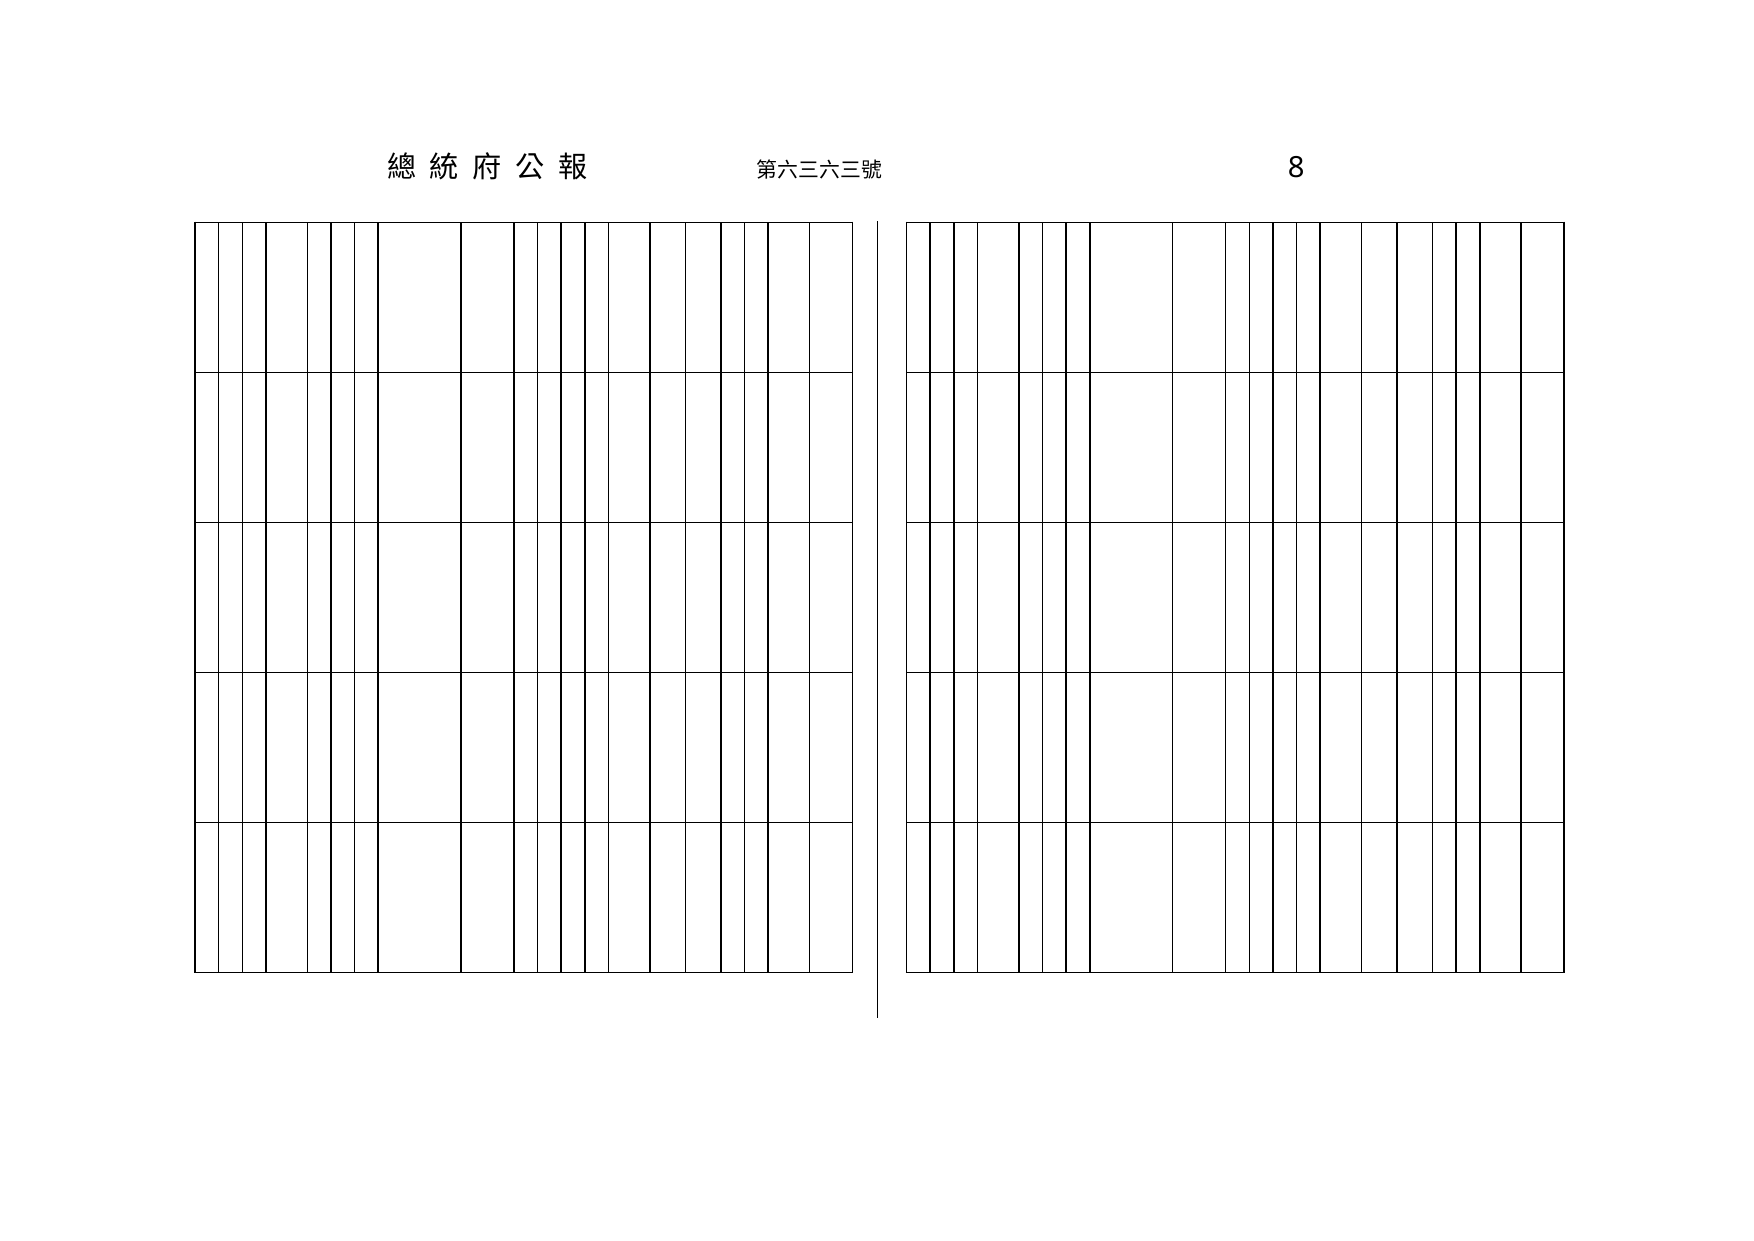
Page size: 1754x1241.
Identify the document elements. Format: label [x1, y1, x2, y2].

table_cell [308, 523, 330, 672]
table_cell [907, 373, 929, 522]
table_cell [1274, 373, 1296, 522]
table_cell [810, 223, 852, 372]
table_cell [686, 373, 720, 522]
table_cell [267, 223, 307, 372]
table_cell [243, 673, 265, 822]
table_cell [1043, 373, 1065, 522]
table_cell [651, 523, 685, 672]
table_cell [609, 223, 649, 372]
table_cell [1250, 523, 1272, 672]
table_cell [722, 523, 744, 672]
table_cell [1321, 823, 1361, 972]
table_cell [1321, 373, 1361, 522]
table_cell [219, 223, 242, 372]
table_cell [1067, 523, 1089, 672]
table_cell [810, 823, 852, 972]
table_cell [810, 523, 852, 672]
table_cell [515, 673, 537, 822]
table_cell [1522, 823, 1563, 972]
table_cell [1274, 523, 1296, 672]
table_cell [1043, 673, 1065, 822]
table_cell [907, 673, 929, 822]
table_cell [1067, 823, 1089, 972]
table_cell [1481, 223, 1520, 372]
table_cell [586, 823, 608, 972]
table_cell [931, 223, 953, 372]
table_cell [355, 823, 377, 972]
table_cell [1091, 823, 1172, 972]
table_cell [1274, 673, 1296, 822]
table_cell [955, 523, 977, 672]
table_cell [1481, 523, 1520, 672]
table_cell [219, 373, 242, 522]
table_cell [462, 673, 513, 822]
table_cell [1020, 673, 1042, 822]
table_cell [1020, 823, 1042, 972]
table_cell [1020, 223, 1042, 372]
table_cell [1362, 223, 1396, 372]
table_cell [978, 523, 1018, 672]
table_cell [1173, 373, 1225, 522]
table_cell [1250, 823, 1272, 972]
table_cell [722, 823, 744, 972]
table_cell [562, 223, 584, 372]
table_cell [267, 523, 307, 672]
table_cell [462, 523, 513, 672]
table_cell [219, 673, 242, 822]
table_cell [196, 373, 218, 522]
table_cell [931, 373, 953, 522]
table_cell [1091, 223, 1172, 372]
table_cell [1457, 823, 1479, 972]
table_cell [243, 223, 265, 372]
table_cell [1522, 673, 1563, 822]
table_cell [955, 823, 977, 972]
table_cell [379, 223, 460, 372]
table_cell [1297, 373, 1319, 522]
table_cell [379, 673, 460, 822]
table_cell [745, 673, 767, 822]
table_cell [651, 373, 685, 522]
table_cell [267, 823, 307, 972]
table_cell [1522, 523, 1563, 672]
table_cell [1481, 673, 1520, 822]
table_cell [1091, 673, 1172, 822]
table_cell [332, 373, 354, 522]
table_cell [745, 823, 767, 972]
table_cell [308, 223, 330, 372]
table_cell [955, 673, 977, 822]
table_cell [769, 823, 809, 972]
table_cell [978, 373, 1018, 522]
table_cell [586, 673, 608, 822]
table_cell [1398, 223, 1432, 372]
table_cell [243, 823, 265, 972]
table_cell [955, 373, 977, 522]
table_cell [267, 673, 307, 822]
table_cell [538, 523, 560, 672]
table_cell [586, 223, 608, 372]
table_cell [1398, 673, 1432, 822]
table_cell [978, 223, 1018, 372]
table_cell [1433, 523, 1455, 672]
table_cell [1250, 223, 1272, 372]
table_cell [1321, 673, 1361, 822]
table_cell [1433, 823, 1455, 972]
table_cell [651, 823, 685, 972]
table_cell [562, 673, 584, 822]
table_cell [219, 823, 242, 972]
table_cell [515, 823, 537, 972]
table_cell [769, 523, 809, 672]
table_cell [722, 223, 744, 372]
table_cell [1321, 223, 1361, 372]
table_cell [651, 223, 685, 372]
table_cell [196, 223, 218, 372]
table_cell [1067, 373, 1089, 522]
table_cell [355, 523, 377, 672]
table_cell [243, 373, 265, 522]
table_cell [196, 823, 218, 972]
table_cell [308, 373, 330, 522]
table_cell [686, 223, 720, 372]
table_cell [1091, 373, 1172, 522]
table_cell [355, 373, 377, 522]
table_cell [1362, 673, 1396, 822]
table_cell [931, 523, 953, 672]
table_cell [562, 823, 584, 972]
table_cell [722, 673, 744, 822]
table_cell [1043, 523, 1065, 672]
table_cell [1457, 373, 1479, 522]
table_cell [978, 673, 1018, 822]
table_cell [609, 373, 649, 522]
table_cell [462, 373, 513, 522]
table_cell [722, 373, 744, 522]
table_cell [538, 223, 560, 372]
table_cell [332, 223, 354, 372]
table_cell [1091, 523, 1172, 672]
table_cell [1433, 673, 1455, 822]
table_cell [586, 523, 608, 672]
table_cell [1457, 523, 1479, 672]
table_cell [1457, 673, 1479, 822]
table_cell [1481, 373, 1520, 522]
table_cell [609, 673, 649, 822]
table_cell [196, 673, 218, 822]
table_cell [907, 223, 929, 372]
table_cell [538, 823, 560, 972]
table_cell [1067, 223, 1089, 372]
table_cell [515, 523, 537, 672]
table_cell [686, 523, 720, 672]
table_cell [1226, 373, 1249, 522]
table_cell [745, 373, 767, 522]
table_cell [196, 523, 218, 672]
table_cell [931, 673, 953, 822]
table_cell [379, 523, 460, 672]
table_cell [651, 673, 685, 822]
table_cell [219, 523, 242, 672]
table_cell [1297, 823, 1319, 972]
table_cell [1362, 523, 1396, 672]
table_cell [931, 823, 953, 972]
table_cell [1297, 673, 1319, 822]
table_cell [379, 823, 460, 972]
table_cell [1398, 823, 1432, 972]
table_cell [609, 823, 649, 972]
table_cell [769, 223, 809, 372]
table_cell [562, 523, 584, 672]
table_cell [267, 373, 307, 522]
table_cell [1398, 373, 1432, 522]
table_cell [1321, 523, 1361, 672]
table_cell [769, 673, 809, 822]
table_cell [955, 223, 977, 372]
table_cell [686, 673, 720, 822]
table_cell [1457, 223, 1479, 372]
table_cell [907, 823, 929, 972]
table_cell [1481, 823, 1520, 972]
table_cell [1173, 673, 1225, 822]
table_cell [1274, 823, 1296, 972]
table_cell [686, 823, 720, 972]
table_cell [355, 223, 377, 372]
table_cell [1522, 223, 1563, 372]
table_cell [769, 373, 809, 522]
table_cell [907, 523, 929, 672]
table_cell [586, 373, 608, 522]
table_cell [1226, 223, 1249, 372]
table_cell [515, 223, 537, 372]
table_cell [1173, 523, 1225, 672]
table_cell [810, 673, 852, 822]
table_cell [1522, 373, 1563, 522]
table_cell [332, 673, 354, 822]
table_cell [1433, 223, 1455, 372]
table_cell [745, 523, 767, 672]
table_cell [1250, 673, 1272, 822]
table_cell [1297, 223, 1319, 372]
table_cell [1274, 223, 1296, 372]
table_cell [1297, 523, 1319, 672]
table_cell [1020, 523, 1042, 672]
table_cell [462, 823, 513, 972]
table_cell [1250, 373, 1272, 522]
table_cell [609, 523, 649, 672]
table_cell [1043, 223, 1065, 372]
table_cell [308, 823, 330, 972]
table_cell [1398, 523, 1432, 672]
table_cell [562, 373, 584, 522]
table_cell [1226, 823, 1249, 972]
table_cell [243, 523, 265, 672]
table_cell [745, 223, 767, 372]
table_cell [462, 223, 513, 372]
table_cell [1433, 373, 1455, 522]
table_cell [810, 373, 852, 522]
table_cell [538, 673, 560, 822]
table_cell [1173, 223, 1225, 372]
table_cell [379, 373, 460, 522]
table_cell [1043, 823, 1065, 972]
table_cell [1362, 823, 1396, 972]
table_cell [1226, 523, 1249, 672]
table_cell [355, 673, 377, 822]
table_cell [332, 823, 354, 972]
table_cell [332, 523, 354, 672]
table_cell [308, 673, 330, 822]
table_cell [1067, 673, 1089, 822]
table_cell [1020, 373, 1042, 522]
table_cell [978, 823, 1018, 972]
table_cell [1173, 823, 1225, 972]
table_cell [515, 373, 537, 522]
table_cell [1362, 373, 1396, 522]
table_cell [538, 373, 560, 522]
table_cell [1226, 673, 1249, 822]
